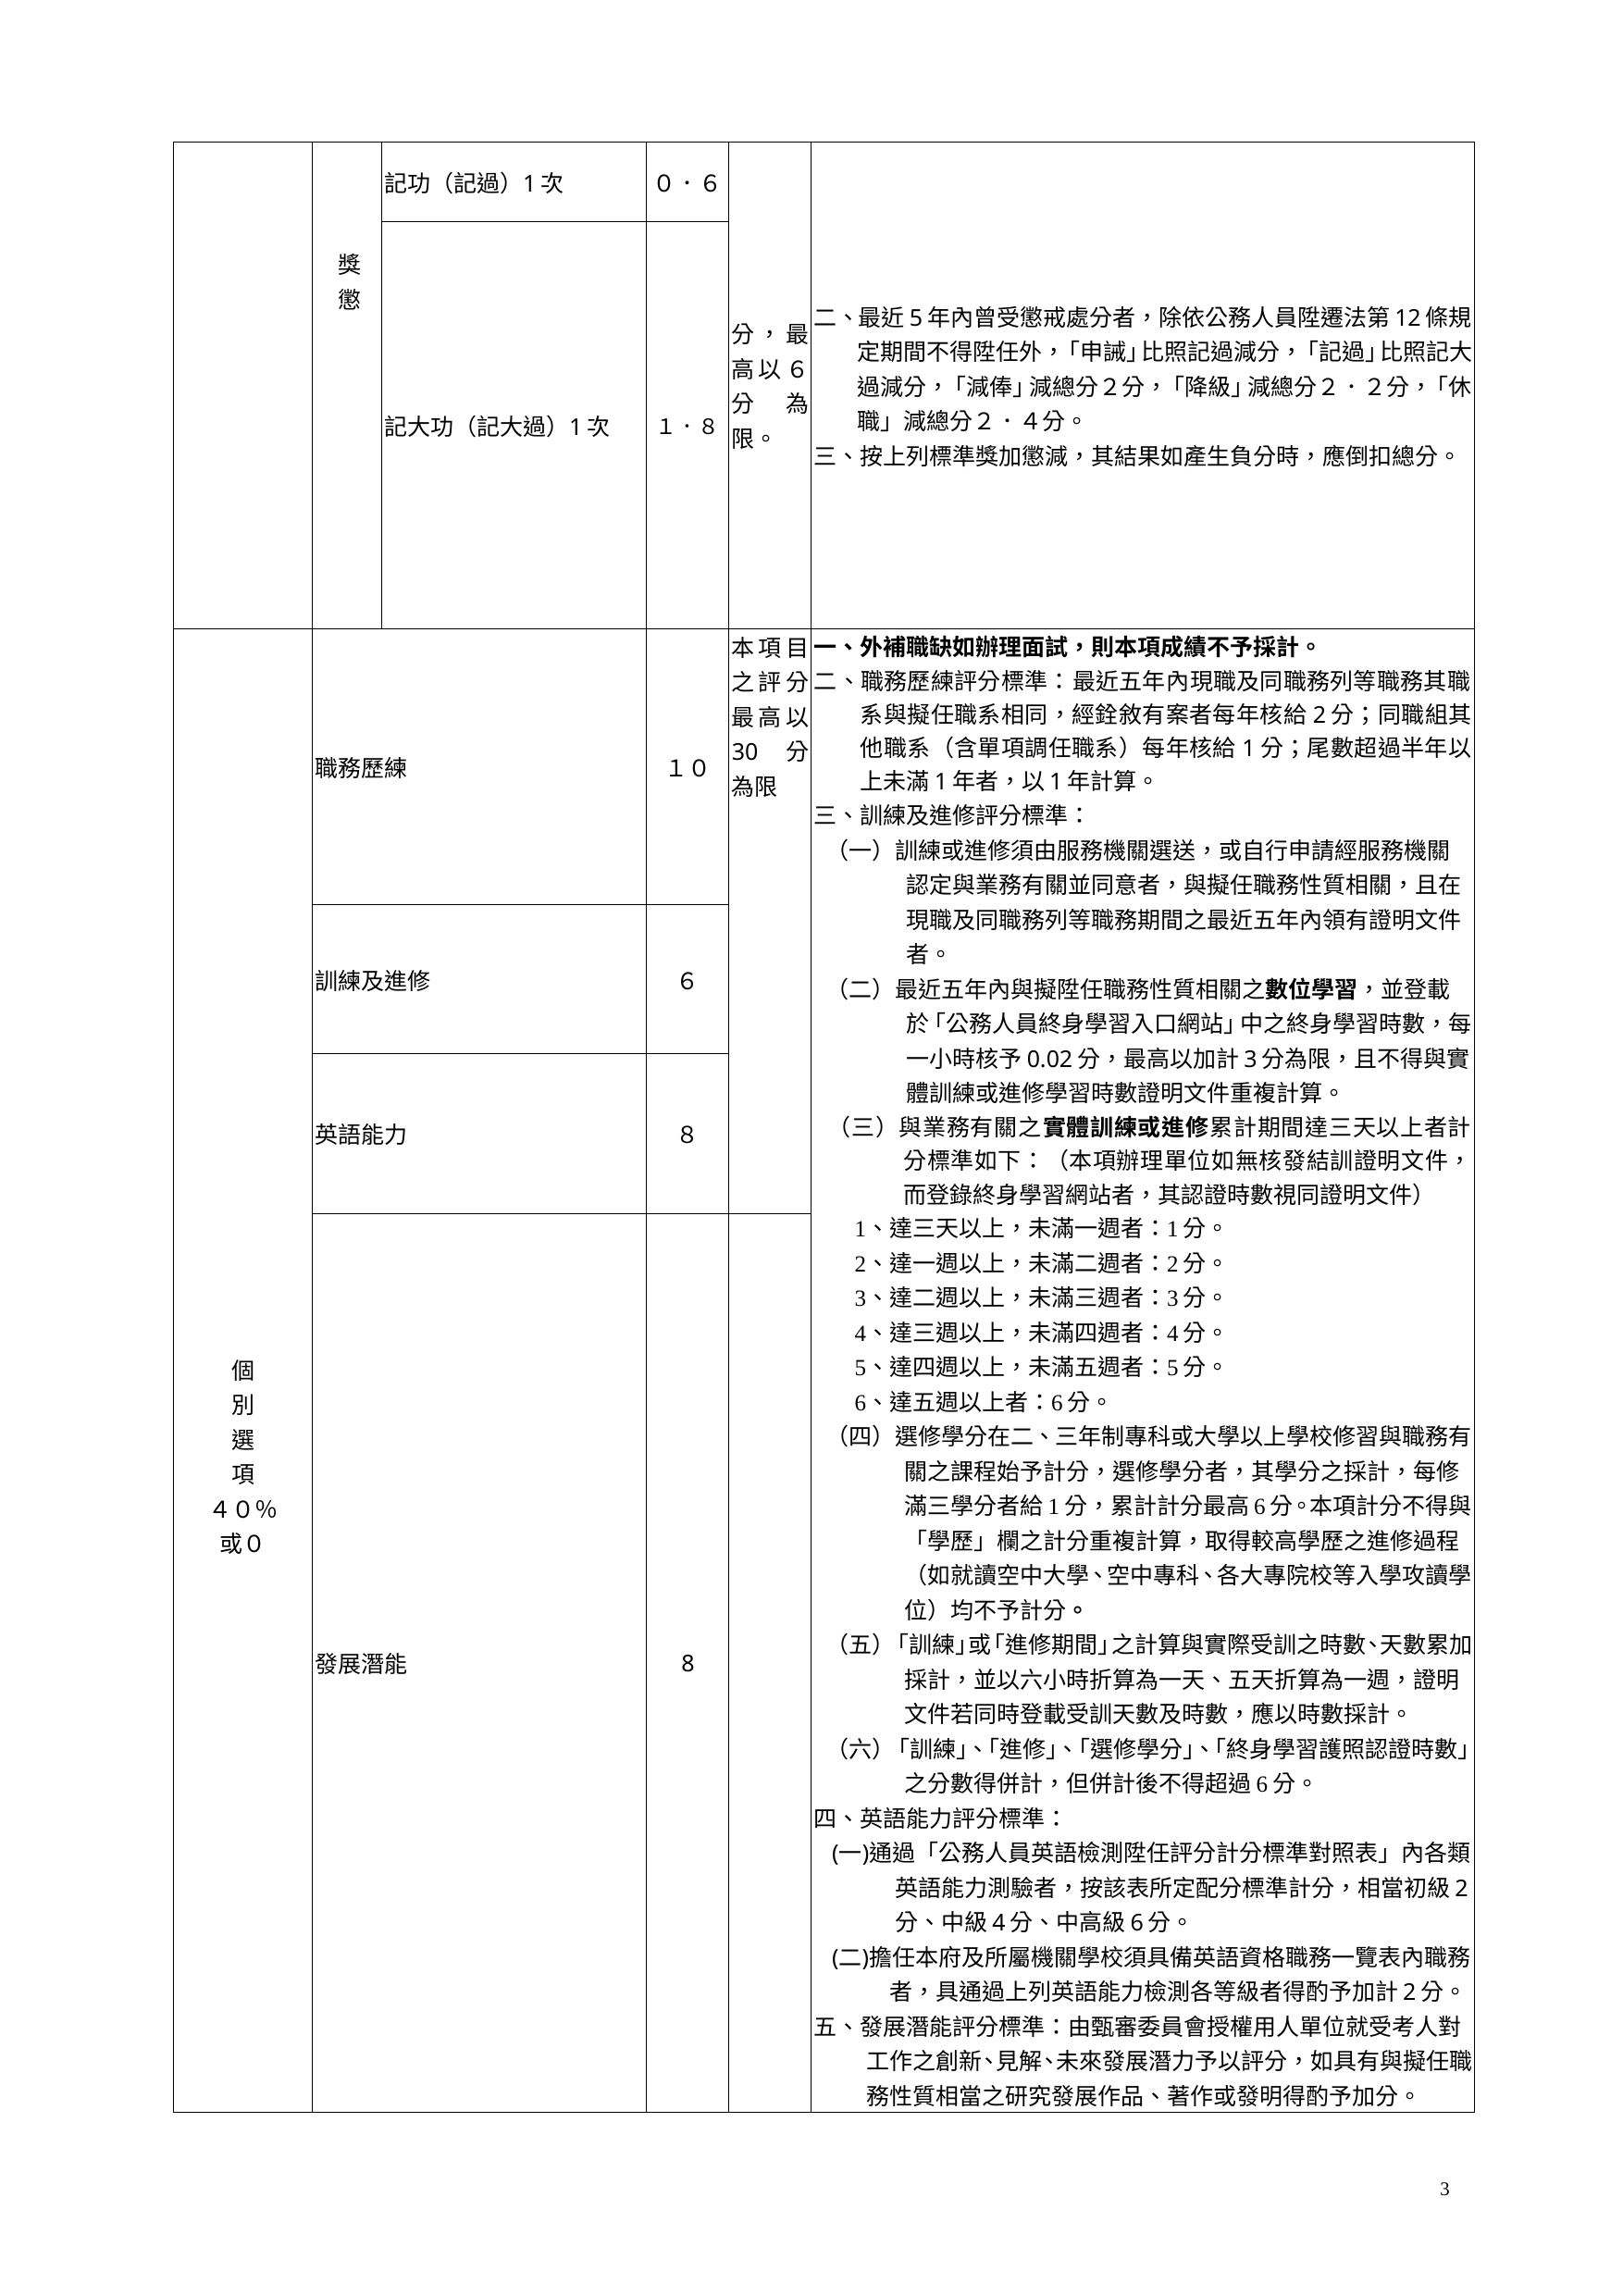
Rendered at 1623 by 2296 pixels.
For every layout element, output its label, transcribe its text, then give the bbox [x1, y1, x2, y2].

table_cell 共 同 選 項 ４０％ 共 同 選 項 ４０％ [174, 143, 312, 628]
table_cell １０ [647, 629, 728, 904]
table_cell 8 [647, 1214, 728, 2112]
table_cell 個 別 選 項 ４０％ 或０ [174, 629, 312, 2112]
table_cell 獎 懲 [313, 143, 381, 628]
table_cell １．８ [647, 222, 728, 628]
table_cell 分，最高以６分為限。 [729, 143, 811, 628]
table_cell ０．６ [647, 143, 728, 221]
table_cell 職務歷練 [313, 629, 646, 904]
table_cell 記功（記過）1次 [382, 143, 646, 221]
table_cell ８ [647, 1054, 728, 1213]
table_cell 二、最近5年內曾受懲戒處分者，除依公務人員陞遷法第12條規定期間不得陞任外，「申誡」比照記過減分，「記過」比照記大過減分，「減俸」減總分２分，「降級」減總分２．２分，「休職」減總分２．４分。 三、按上列標準獎加懲減，其結果如產生負分時，應倒扣總分。 [812, 143, 1474, 628]
table_cell 外補職缺如辦理面試，則本項成績不予採計。 二、職務歷練評分標準：最近五年內現職及同職務列等職務其職系與擬任職系相同，經銓敘有案者每年核給2分；同職組其他職系（含單項調任職系）每年核給1分；尾數超過半年以上未滿1年者，以1年計算。 三、訓練及進修評分標準： （一）訓練或進修須由服務機關選送，或自行申請經服務機關認定與業務有關並同意者，與擬任職務性質相關，且在現職及同職務列等職務期間之最近五年內領有證明文件者。 （二）最近五年內與擬陞任職務性質相關之數位學習，並登載於「公務人員終身學習入口網站」中之終身學習時數，每一小時核予0.02分，最高以加計3分為限，且不得與實體訓練或進修學習時數證明文件重複計算。 （三）與業務有關之實體訓練或進修累計期間達三天以上者計分標準如下：（本項辦理單位如無核發結訓證明文件，而登錄終身學習網站者，其認證時數視同證明文件） 1、達三天以上，未滿一週者：1分。 2、達一週以上，未滿二週者：2分。 3、達二週以上，未滿三週者：3分。 4、達三週以上，未滿四週者：4分。 5、達四週以上，未滿五週者：5分。 6、達五週以上者：6分。 （四）選修學分在二、三年制專科或大學以上學校修習與職務有關之課程始予計分，選修學分者，其學分之採計，每修滿三學分者給1分，累計計分最高6分。本項計分不得與「學歷」欄之計分重複計算，取得較高學歷之進修過程（如就讀空中大學、空中專科、各大專院校等入學攻讀學位）均不予計分。 （五）「訓練」或「進修期間」之計算與實際受訓之時數、天數累加採計，並以六小時折算為一天、五天折算為一週，證明文件若同時登載受訓天數及時數，應以時數採計。 （六）「訓練」、「進修」、「選修學分」、「終身學習護照認證時數」之分數得併計，但併計後不得超過6分。 四、英語能力評分標準： (一)通過「公務人員英語檢測陞任評分計分標準對照表」內各類英語能力測驗者，按該表所定配分標準計分，相當初級2分、中級4分、中高級6分。 (二)擔任本府及所屬機關學校須具備英語資格職務一覽表內職務者，具通過上列英語能力檢測各等級者得酌予加計2分。 五、發展潛能評分標準：由甄審委員會授權用人單位就受考人對工作之創新、見解、未來發展潛力予以評分，如具有與擬任職務性質相當之研究發展作品、著作或發明得酌予加分。 [812, 629, 1474, 2112]
table_cell 訓練及進修 [313, 905, 646, 1053]
table_cell [729, 1214, 811, 2112]
table_cell 發展潛能 [313, 1214, 646, 2112]
table_cell 本項目之評分最高以30分為限 [729, 629, 811, 1213]
table_cell ６ [647, 905, 728, 1053]
table_cell 英語能力 [313, 1054, 646, 1213]
table_cell 記大功（記大過）1次 [382, 222, 646, 628]
